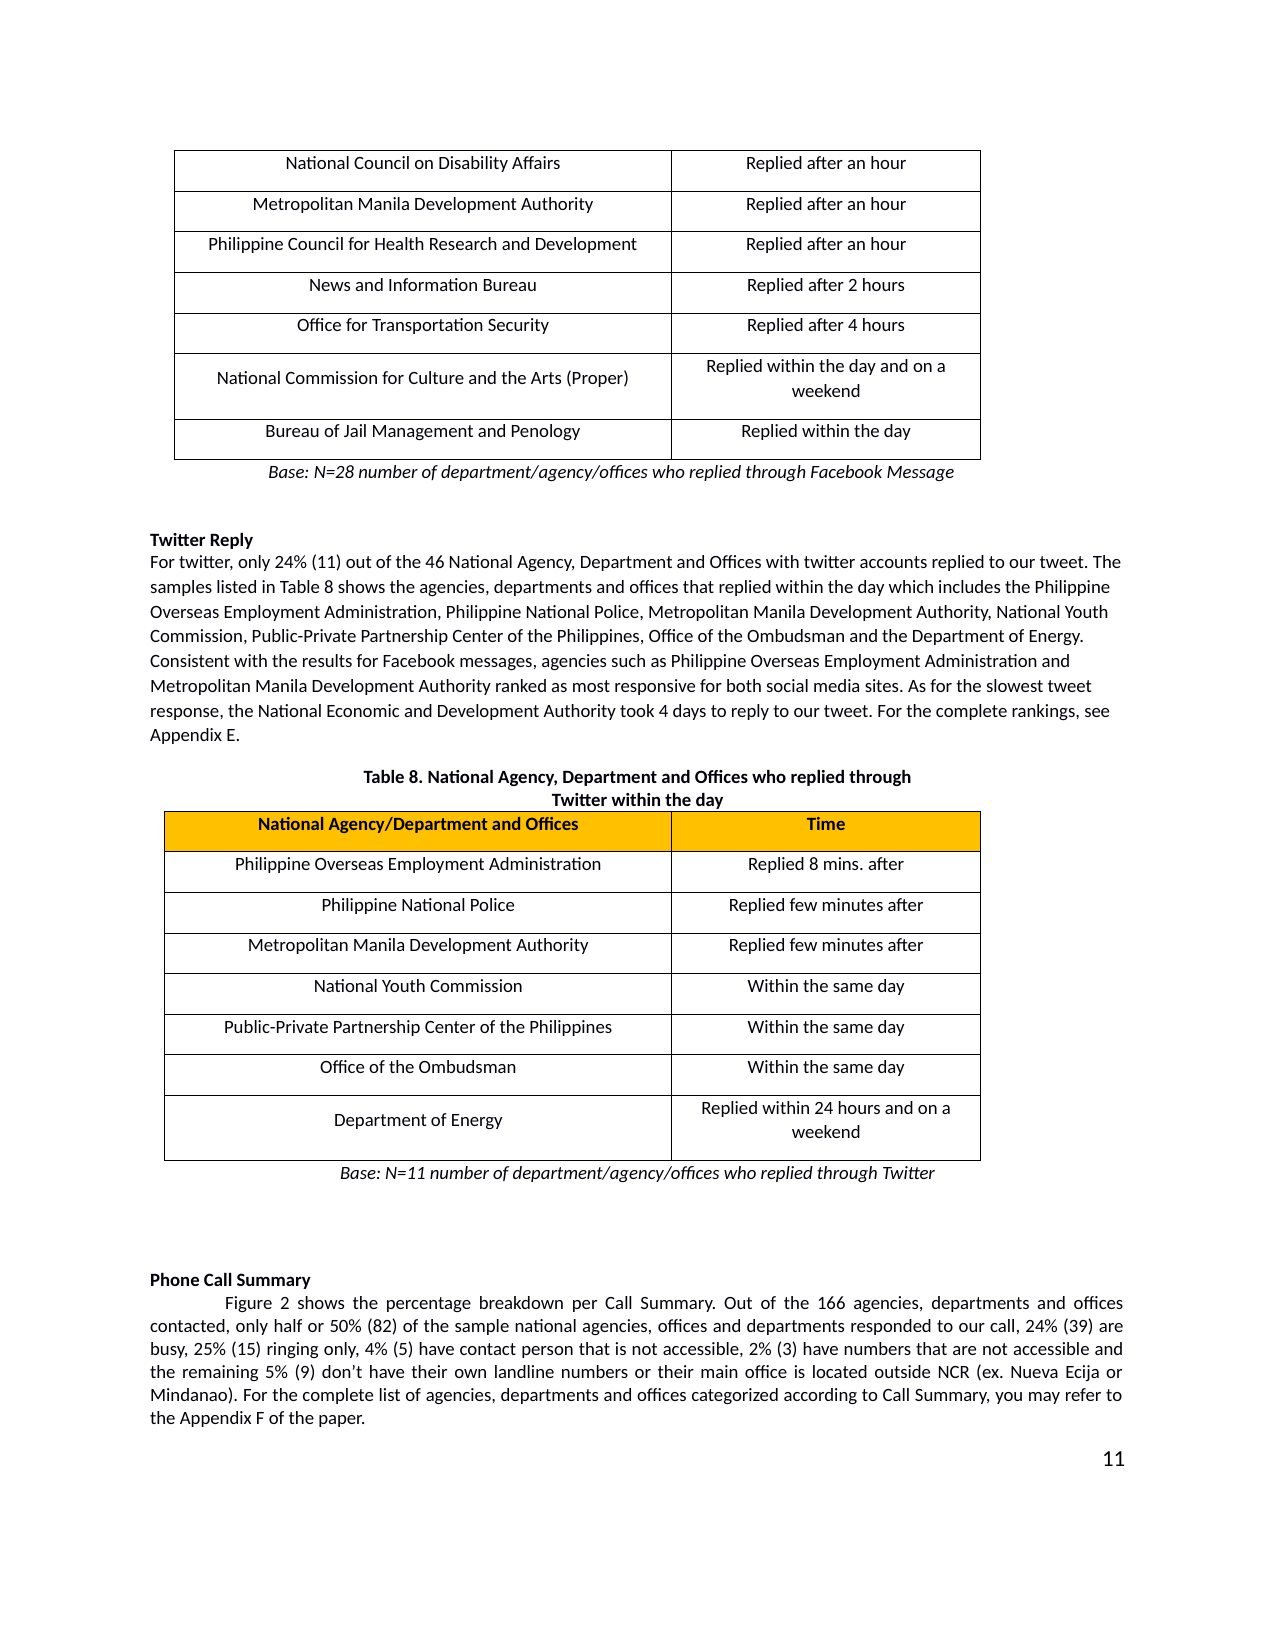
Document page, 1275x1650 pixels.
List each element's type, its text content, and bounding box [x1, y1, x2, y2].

table_cell Within the same day [672, 974, 980, 1014]
table_cell Philippine National Police [165, 893, 671, 932]
table_header National Agency/Department and Offices [165, 812, 671, 851]
table_cell Metropolitan Manila Development Authority [175, 192, 671, 231]
table_cell Office for Transportation Security [175, 314, 671, 353]
table_cell Replied few minutes after [672, 934, 980, 973]
table_cell Replied after an hour [672, 151, 980, 191]
table_cell Replied within the day and on a weekend [672, 354, 980, 418]
table_cell Within the same day [672, 1015, 980, 1054]
table_cell Philippine Council for Health Research and Development [175, 232, 671, 272]
text Base: N=11 number of department/agency/offices who replied through Twitter [150, 1161, 1125, 1184]
table_cell National Council on Disability Affairs [175, 151, 671, 191]
text Figure 2 shows the percentage breakdown per Call Summary. Out of the 166 agencies, departments and offices contacted, only half or 50% (82) of the sample national agencies, offices and departments responded to our call, 24% (39) are busy, 25% (15) ringing only, 4% (5) have contact person that is not accessible, 2% (3) have numbers that are not accessible and the remaining 5% (9) don’t have their own landline numbers or their main office is located outside NCR (ex. Nueva Ecija or Mindanao). For the complete list of agencies, departments and offices categorized according to Call Summary, you may refer to the Appendix F of the paper. [150, 1291, 1125, 1429]
text Twitter within the day [150, 788, 1125, 811]
table_cell Replied within the day [672, 420, 980, 459]
table_cell National Commission for Culture and the Arts (Proper) [175, 354, 671, 418]
table_cell Replied few minutes after [672, 893, 980, 932]
text Base: N=28 number of department/agency/offices who replied through Facebook Message [150, 460, 1125, 483]
table_cell Public-Private Partnership Center of the Philippines [165, 1015, 671, 1054]
text Table 8. National Agency, Department and Offices who replied through [150, 765, 1125, 788]
table_header Time [672, 812, 980, 851]
table_cell Replied 8 mins. after [672, 852, 980, 892]
table_cell News and Information Bureau [175, 273, 671, 312]
table_cell Replied within 24 hours and on a weekend [672, 1096, 980, 1160]
table_cell Replied after 4 hours [672, 314, 980, 353]
table_cell Bureau of Jail Management and Penology [175, 420, 671, 459]
table_cell Office of the Ombudsman [165, 1055, 671, 1095]
table_cell Metropolitan Manila Development Authority [165, 934, 671, 973]
text Twitter Reply [150, 528, 1125, 551]
table_cell Within the same day [672, 1055, 980, 1095]
text For twitter, only 24% (11) out of the 46 National Agency, Department and Offices with twitter accounts replied to our tweet. The samples listed in Table 8 shows the agencies, departments and offices that replied within the day which includes the Philippine Overseas Employment Administration, Philippine National Police, Metropolitan Manila Development Authority, National Youth Commission, Public-Private Partnership Center of the Philippines, Office of the Ombudsman and the Department of Energy. Consistent with the results for Facebook messages, agencies such as Philippine Overseas Employment Administration and Metropolitan Manila Development Authority ranked as most responsive for both social media sites. As for the slowest tweet response, the National Economic and Development Authority took 4 days to reply to our tweet. For the complete rankings, see Appendix E. [150, 551, 1125, 746]
table_cell National Youth Commission [165, 974, 671, 1014]
table_cell Replied after 2 hours [672, 273, 980, 312]
text Phone Call Summary [150, 1268, 1125, 1291]
table_cell Philippine Overseas Employment Administration [165, 852, 671, 892]
table_cell Replied after an hour [672, 232, 980, 272]
table_cell Department of Energy [165, 1096, 671, 1160]
table_cell Replied after an hour [672, 192, 980, 231]
